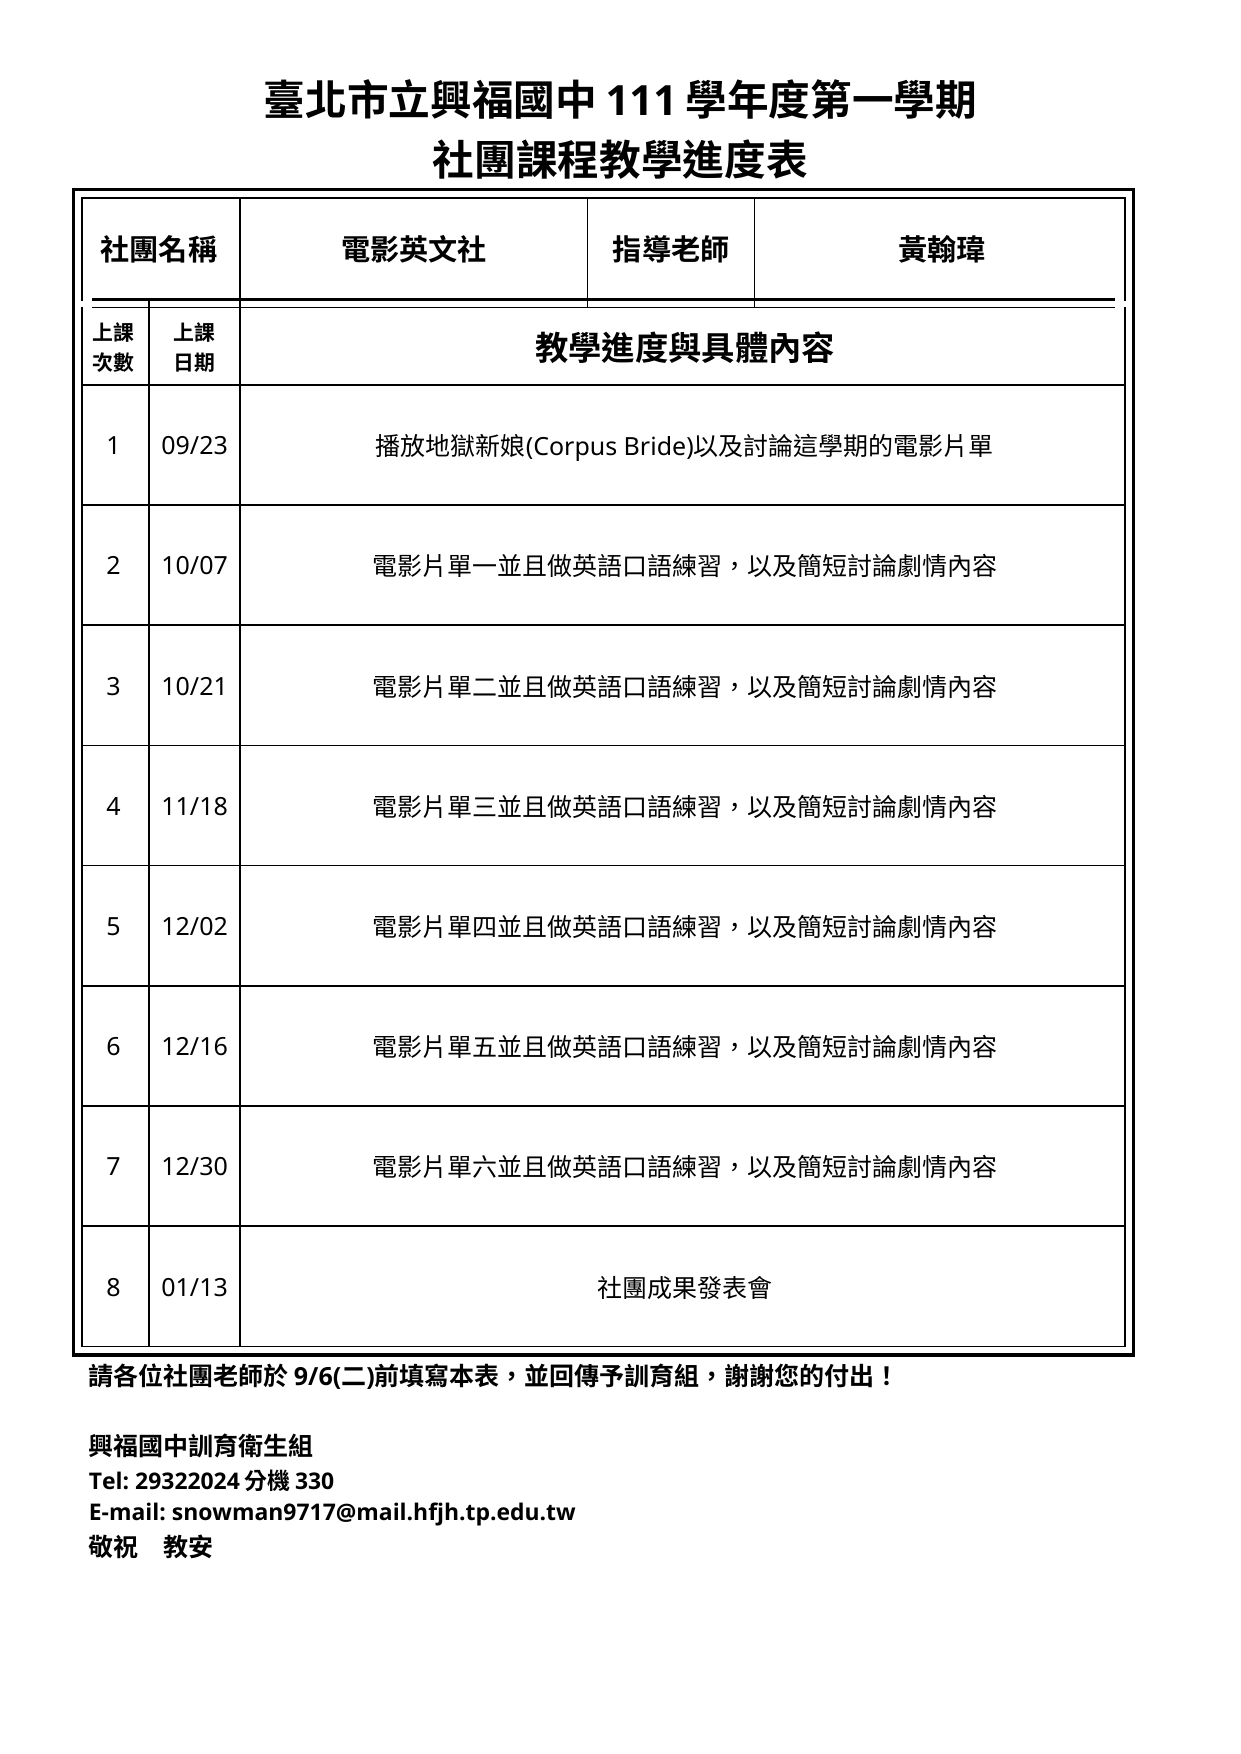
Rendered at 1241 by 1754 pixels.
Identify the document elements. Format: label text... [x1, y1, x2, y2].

text 敬祝 教安 [89, 1528, 1152, 1564]
table_header 電影英文社 [241, 199, 587, 297]
text 興福國中訓育衛生組 [89, 1427, 1152, 1463]
table_cell 電影片單五並且做英語口語練習，以及簡短討論劇情內容 [241, 987, 1124, 1105]
table_cell 社團成果發表會 [241, 1227, 1124, 1346]
table_cell 12/30 [150, 1107, 239, 1225]
table_cell 10/07 [150, 506, 239, 624]
table_cell 電影片單四並且做英語口語練習，以及簡短討論劇情內容 [241, 866, 1124, 985]
table_header [588, 191, 754, 197]
table_cell 4 [83, 746, 148, 865]
table_cell 電影片單六並且做英語口語練習，以及簡短討論劇情內容 [241, 1107, 1124, 1225]
table_cell 教學進度與具體內容 [241, 298, 1129, 384]
table_cell 電影片單二並且做英語口語練習，以及簡短討論劇情內容 [241, 626, 1124, 744]
table_header [240, 191, 587, 197]
table_header 指導老師 [588, 199, 754, 297]
table_cell 09/23 [150, 386, 239, 504]
table_cell 7 [83, 1107, 148, 1225]
table_cell 12/02 [150, 866, 239, 985]
table_cell 上課 日期 [150, 308, 239, 384]
table_cell 播放地獄新娘(Corpus Bride)以及討論這學期的電影片單 [241, 386, 1124, 504]
table_cell 8 [83, 1227, 148, 1346]
table_cell 11/18 [150, 746, 239, 865]
table_cell 上課次數 [78, 298, 148, 384]
table_cell 01/13 [150, 1227, 239, 1346]
table_cell 12/16 [150, 987, 239, 1105]
text 臺北市立興福國中111學年度第一學期 [89, 67, 1152, 127]
table_cell 10/21 [150, 626, 239, 744]
text 社團課程教學進度表 [89, 127, 1152, 188]
table_cell 1 [83, 386, 148, 504]
table_cell 電影片單三並且做英語口語練習，以及簡短討論劇情內容 [241, 746, 1124, 865]
table_cell 3 [83, 626, 148, 744]
text E-mail: snowman9717@mail.hfjh.tp.edu.tw [89, 1496, 1152, 1528]
text Tel: 29322024分機330 [89, 1463, 1152, 1496]
table_cell 電影片單一並且做英語口語練習，以及簡短討論劇情內容 [241, 506, 1124, 624]
table_header 社團名稱 [78, 191, 240, 297]
text 請各位社團老師於9/6(二)前填寫本表，並回傳予訓育組，謝謝您的付出！ [89, 1356, 1152, 1393]
table_cell 2 [83, 506, 148, 624]
table_cell 5 [83, 866, 148, 985]
table_cell [150, 301, 239, 307]
table_header 黃翰瑋 [754, 191, 1129, 297]
table_cell 6 [83, 987, 148, 1105]
